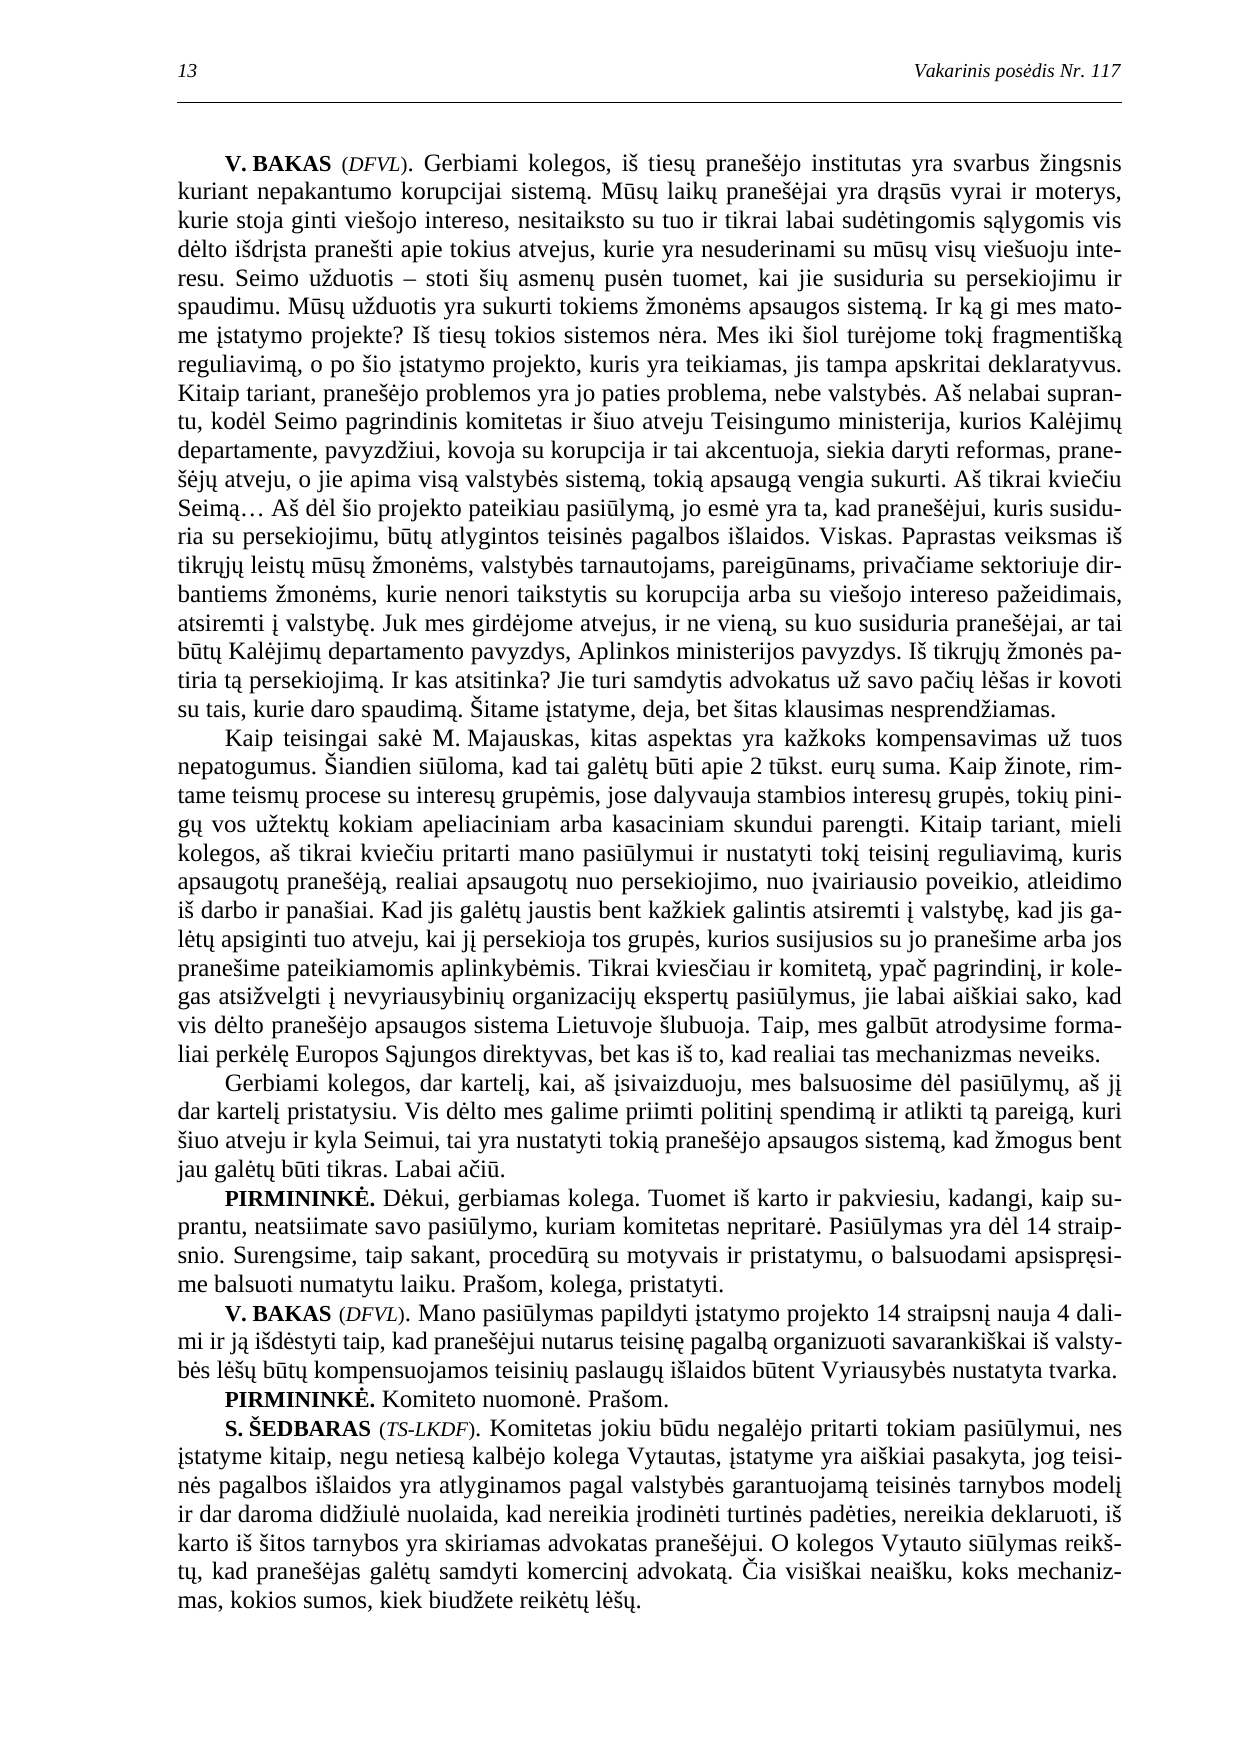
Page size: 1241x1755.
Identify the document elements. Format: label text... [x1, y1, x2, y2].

text Ger­bia­mi ko­le­gos, dar kar­te­lį, kai, aš įsi­vaiz­duo­ju, mes bal­suo­si­me dėl pa­siū­ly­mų, aš jį dar kar­te­lį pri­sta­ty­siu. Vis dėl­to mes ga­li­me pri­im­ti po­li­ti­nį spen­di­mą ir at­lik­ti tą pa­rei­gą, ku­ri šiuo at­ve­ju ir ky­la Sei­mui, tai yra nu­sta­ty­ti to­kią pra­ne­šė­jo ap­sau­gos sis­te­mą, kad žmo­gus bent jau ga­lė­tų bū­ti tik­ras. La­bai ačiū. [177, 1068, 1122, 1183]
text S. ŠEDBARAS (TS-LKDF). Ko­mi­te­tas jo­kiu bū­du ne­ga­lė­jo pri­tar­ti to­kiam pa­siū­ly­mui, nes įsta­ty­me ki­taip, ne­gu ne­tie­są kal­bė­jo ko­le­ga Vy­tau­tas, įsta­ty­me yra aiš­kiai pa­sa­ky­ta, jog tei­si­nės pa­gal­bos iš­lai­dos yra at­ly­gi­na­mos pa­gal vals­ty­bės ga­ran­tuo­ja­mą tei­si­nės tar­ny­bos mo­de­lį ir dar da­ro­ma di­džiu­lė nuo­lai­da, kad ne­rei­kia įro­di­nė­ti tur­ti­nės pa­dė­ties, ne­rei­kia de­kla­ruo­ti, iš kar­to iš ši­tos tar­ny­bos yra ski­ria­mas ad­vo­ka­tas pra­ne­šė­jui. O ko­le­gos Vy­tau­to siū­ly­mas reikš­tų, kad pra­ne­šė­jas ga­lė­tų sam­dy­ti ko­mer­ci­nį ad­vo­ka­tą. Čia vi­siš­kai ne­aiš­ku, koks me­cha­niz­mas, ko­kios su­mos, kiek biu­dže­te rei­kė­tų lė­šų. [177, 1413, 1122, 1614]
text V. BAKAS (DFVL). Ma­no pa­siū­ly­mas pa­pil­dy­ti įsta­ty­mo pro­jek­to 14 straips­nį nau­ja 4 da­li­mi ir ją iš­dės­ty­ti taip, kad pra­ne­šė­jui nu­ta­rus tei­si­nę pa­gal­bą or­ga­ni­zuo­ti sa­va­ran­kiš­kai iš vals­ty­bės lė­šų bū­tų kom­pen­suo­ja­mos tei­si­nių pa­slau­gų iš­lai­dos bū­tent Vy­riau­sy­bės nu­sta­ty­ta tvar­ka. [177, 1298, 1122, 1384]
text Kaip tei­sin­gai sa­kė M. Ma­jaus­kas, ki­tas as­pek­tas yra kaž­koks kom­pen­sa­vi­mas už tuos ne­pa­to­gu­mus. Šian­dien siū­lo­ma, kad tai ga­lė­tų bū­ti apie 2 tūkst. eu­rų su­ma. Kaip ži­no­te, rim­ta­me teis­mų pro­ce­se su in­te­re­sų gru­pė­mis, jo­se da­ly­vau­ja stam­bios in­te­re­sų gru­pės, to­kių pi­ni­gų vos už­tek­tų ko­kiam ape­lia­ci­niam ar­ba ka­sa­ci­niam skun­dui pa­reng­ti. Ki­taip ta­riant, mie­li ko­le­gos, aš tik­rai kvie­čiu pri­tar­ti ma­no pa­siū­ly­mui ir nu­sta­ty­ti to­kį tei­si­nį re­gu­lia­vi­mą, ku­ris ap­sau­go­tų pra­ne­šė­ją, re­a­liai ap­sau­go­tų nuo per­se­kio­ji­mo, nuo įvai­riau­sio po­vei­kio, at­lei­di­mo iš dar­bo ir pa­na­šiai. Kad jis ga­lė­tų jaus­tis bent kaž­kiek ga­lin­tis at­si­rem­ti į vals­ty­bę, kad jis ga­lė­tų ap­si­gin­ti tuo at­ve­ju, kai jį per­se­kio­ja tos gru­pės, ku­rios su­si­ju­sios su jo pra­ne­ši­me ar­ba jos pra­ne­ši­me pa­tei­kia­mo­mis ap­lin­ky­bė­mis. Tik­rai kvies­čiau ir ko­mi­te­tą, ypač pa­grin­di­nį, ir ko­le­gas at­si­žvelg­ti į ne­vy­riau­sy­bi­nių or­ga­ni­za­ci­jų eks­per­tų pa­siū­ly­mus, jie la­bai aiš­kiai sa­ko, kad vis dėl­to pra­ne­šė­jo ap­sau­gos sis­te­ma Lie­tu­vo­je šlu­buo­ja. Taip, mes gal­būt at­ro­dy­si­me for­ma­liai per­kė­lę Eu­ro­pos Są­jun­gos di­rek­ty­vas, bet kas iš to, kad re­a­liai tas me­cha­niz­mas ne­veiks. [177, 723, 1122, 1068]
text PIRMININKĖ. Ko­mi­te­to nuo­mo­nė. Pra­šom. [177, 1384, 1122, 1413]
text V. BAKAS (DFVL). Ger­bia­mi ko­le­gos, iš tie­sų pra­ne­šė­jo ins­ti­tu­tas yra svar­bus žings­nis ku­riant ne­pa­kan­tu­mo ko­rup­ci­jai sis­te­mą. Mū­sų lai­kų pra­ne­šė­jai yra drą­sūs vy­rai ir mo­te­rys, ku­rie sto­ja gin­ti vie­šo­jo in­te­re­so, ne­si­taiks­to su tuo ir tik­rai la­bai su­dė­tin­go­mis są­ly­go­mis vis dėl­to iš­drįs­ta pra­neš­ti apie to­kius at­ve­jus, ku­rie yra ne­su­de­ri­na­mi su mū­sų vi­sų vie­šuo­ju in­te­re­su. Sei­mo už­duo­tis – sto­ti šių as­me­nų pu­sėn tuo­met, kai jie su­si­du­ria su per­se­kio­ji­mu ir spau­di­mu. Mū­sų už­duo­tis yra su­kur­ti to­kiems žmo­nėms ap­sau­gos sis­te­mą. Ir ką gi mes ma­to­me įsta­ty­mo pro­jek­te? Iš tie­sų to­kios sis­te­mos nė­ra. Mes iki šiol tu­rė­jo­me to­kį frag­men­tiš­ką re­gu­lia­vi­mą, o po šio įsta­ty­mo pro­jek­to, ku­ris yra tei­kia­mas, jis tam­pa ap­skri­tai de­kla­ra­ty­vus. Ki­taip ta­riant, pra­ne­šė­jo pro­ble­mos yra jo pa­ties pro­ble­ma, ne­be vals­ty­bės. Aš ne­la­bai su­pran­tu, ko­dėl Sei­mo pa­grin­di­nis ko­mi­te­tas ir šiuo at­ve­ju Tei­sin­gu­mo mi­nis­te­ri­ja, ku­rios Ka­lė­ji­mų de­par­ta­men­te, pa­vyz­džiui, ko­vo­ja su ko­rup­ci­ja ir tai ak­cen­tuo­ja, sie­kia da­ry­ti re­for­mas, pra­ne­šė­jų at­ve­ju, o jie ap­ima vi­są vals­ty­bės sis­te­mą, to­kią ap­sau­gą ven­gia su­kur­ti. Aš tik­rai kvie­čiu Sei­mą… Aš dėl šio pro­jek­to pa­tei­kiau pa­siū­ly­mą, jo es­mė yra ta, kad pra­ne­šė­jui, ku­ris su­si­du­ria su per­se­kio­ji­mu, bū­tų at­ly­gin­tos tei­si­nės pa­gal­bos iš­lai­dos. Vis­kas. Pa­pras­tas veiks­mas iš tik­rų­jų leis­tų mū­sų žmo­nėms, vals­ty­bės tar­nau­to­jams, pa­rei­gū­nams, pri­va­čia­me sek­to­riu­je dir­ban­tiems žmo­nėms, ku­rie ne­no­ri taiks­ty­tis su ko­rup­ci­ja ar­ba su vie­šo­jo in­te­re­so pa­žei­di­mais, at­si­rem­ti į vals­ty­bę. Juk mes gir­dė­jo­me at­ve­jus, ir ne vie­ną, su kuo su­si­du­ria pra­ne­šė­jai, ar tai bū­tų Ka­lė­ji­mų de­par­ta­men­to pa­vyz­dys, Ap­lin­kos mi­nis­te­ri­jos pa­vyz­dys. Iš tik­rų­jų žmo­nės pa­ti­ria tą per­se­kio­ji­mą. Ir kas at­si­tin­ka? Jie tu­ri sam­dy­tis ad­vo­ka­tus už sa­vo pa­čių lė­šas ir ko­vo­ti su tais, ku­rie da­ro spau­di­mą. Ši­ta­me įsta­ty­me, de­ja, bet ši­tas klau­si­mas ne­spren­džia­mas. [177, 148, 1122, 723]
text PIRMININKĖ. Dė­kui, ger­bia­mas ko­le­ga. Tuo­met iš kar­to ir pa­kvie­siu, ka­dan­gi, kaip su­pran­tu, ne­at­si­i­ma­te sa­vo pa­siū­ly­mo, ku­riam ko­mi­te­tas ne­pri­ta­rė. Pa­siū­ly­mas yra dėl 14 straip­s­nio. Su­reng­si­me, taip sa­kant, pro­ce­dū­rą su mo­ty­vais ir pri­sta­ty­mu, o bal­suo­da­mi ap­si­sprę­si­me bal­suo­ti nu­ma­ty­tu lai­ku. Pra­šom, ko­le­ga, pri­sta­ty­ti. [177, 1183, 1122, 1298]
